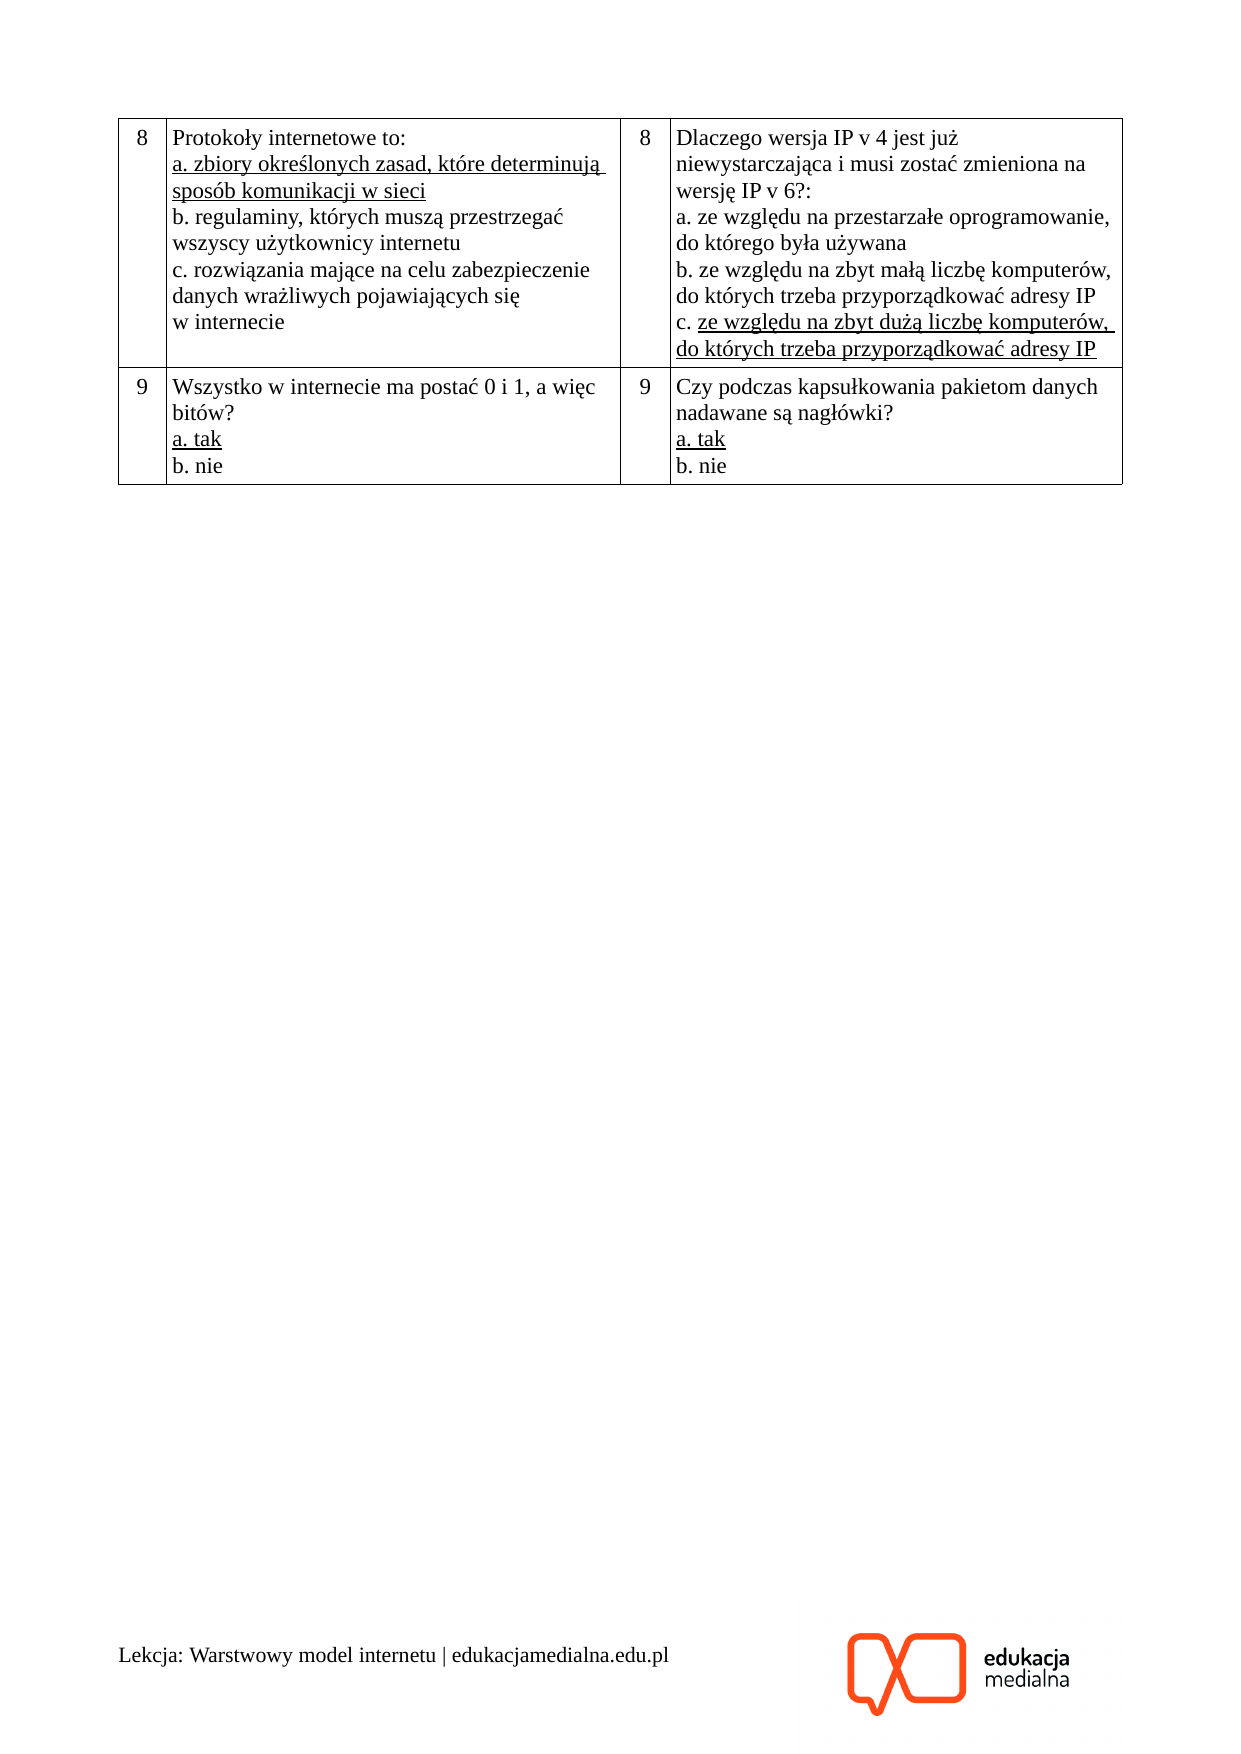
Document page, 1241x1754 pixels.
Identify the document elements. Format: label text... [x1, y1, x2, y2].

table_cell 9 [119, 368, 166, 484]
table_cell 8 [621, 119, 670, 367]
table_cell Czy podczas kapsułkowania pakietom danych nadawane są nagłówki? a. tak b. nie [671, 368, 1122, 484]
picture [795, 1595, 1123, 1754]
table_cell Wszystko w internecie ma postać 0 i 1, a więc bitów? a. tak b. nie [167, 368, 620, 484]
table_cell 9 [621, 368, 670, 484]
table_cell Protokoły internetowe to: a. zbiory określonych zasad, które determinują sposób komunikacji w sieci b. regulaminy, których muszą przestrzegać wszyscy użytkownicy internetu c. rozwiązania mające na celu zabezpieczenie danych wrażliwych pojawiających się w internecie [167, 119, 620, 367]
table_cell Dlaczego wersja IP v 4 jest już niewystarczająca i musi zostać zmieniona na wersję IP v 6?: a. ze względu na przestarzałe oprogramowanie, do którego była używana b. ze względu na zbyt małą liczbę komputerów, do których trzeba przyporządkować adresy IP c. ze względu na zbyt dużą liczbę komputerów, do których trzeba przyporządkować adresy IP [671, 119, 1122, 367]
table_cell 8 [119, 119, 166, 367]
